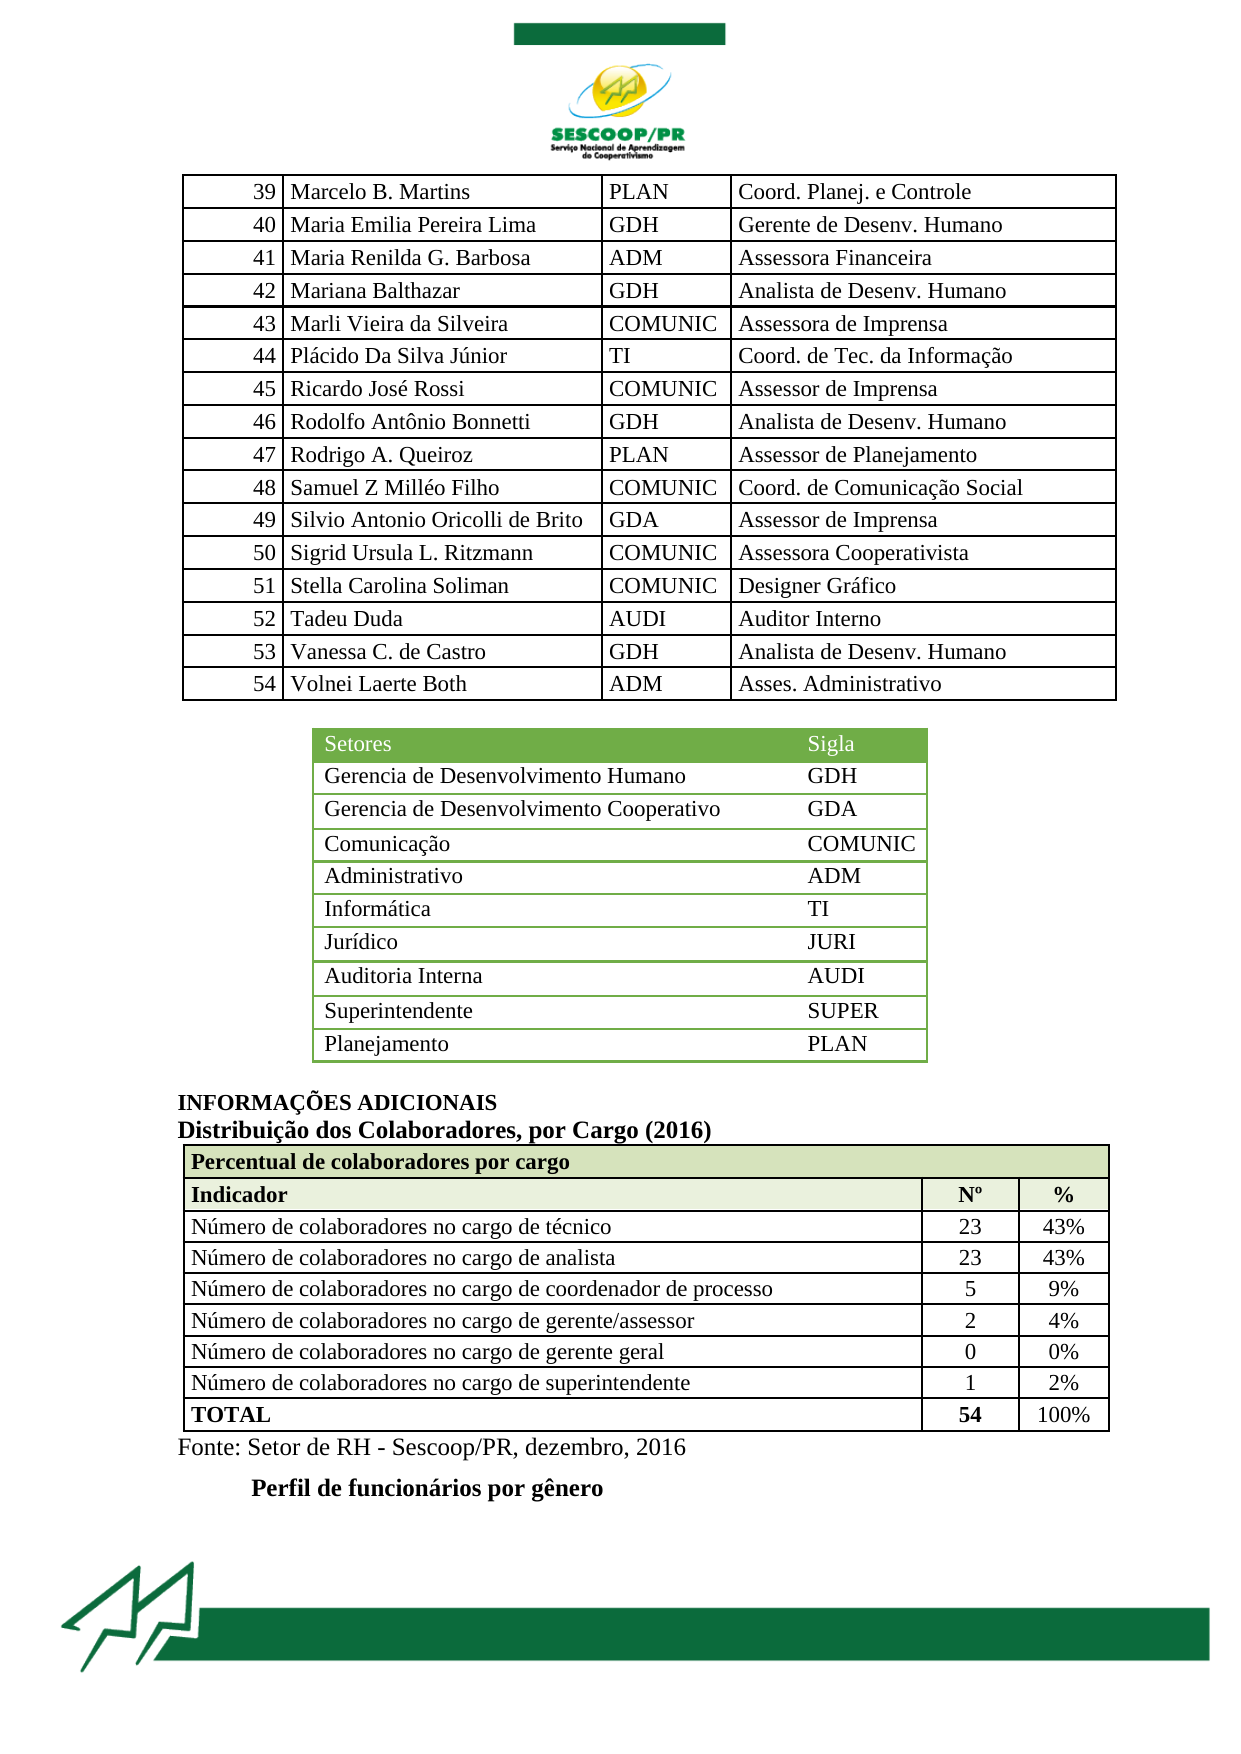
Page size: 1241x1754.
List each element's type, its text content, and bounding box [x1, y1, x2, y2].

table_cell Coord. de Comunicação Social [732, 471, 1115, 502]
table_cell 54 [923, 1399, 1018, 1430]
table_cell 4% [1020, 1305, 1108, 1334]
table_cell Marli Vieira da Silveira [284, 308, 601, 338]
table_cell 47 [184, 439, 282, 469]
table_cell Gerente de Desenv. Humano [732, 209, 1115, 240]
table_cell PLAN [796, 1030, 926, 1060]
text INFORMAÇÕES ADICIONAIS [177, 1089, 1063, 1115]
table_cell 54 [184, 668, 282, 699]
table_cell 2% [1020, 1368, 1108, 1397]
table_cell 5 [923, 1274, 1018, 1303]
table_cell Analista de Desenv. Humano [732, 406, 1115, 437]
table_cell 49 [184, 504, 282, 535]
table_cell Ricardo José Rossi [284, 373, 601, 404]
table_cell Informática [314, 895, 796, 926]
table_cell Coord. de Tec. da Informação [732, 340, 1115, 371]
table_cell GDH [603, 275, 730, 305]
table_cell COMUNIC [603, 570, 730, 601]
table_cell TI [603, 340, 730, 371]
table_cell Administrativo [314, 863, 796, 893]
table_cell ADM [603, 242, 730, 272]
table_cell Assessora Cooperativista [732, 537, 1115, 568]
table_cell GDH [603, 636, 730, 666]
table_cell Auditor Interno [732, 603, 1115, 633]
table_cell Plácido Da Silva Júnior [284, 340, 601, 371]
table_header Setores [314, 730, 796, 760]
table_cell Mariana Balthazar [284, 275, 601, 305]
table_cell Assessor de Imprensa [732, 373, 1115, 404]
table_cell % [1020, 1179, 1108, 1209]
table_cell 52 [184, 603, 282, 633]
table_cell JURI [796, 928, 926, 960]
table_cell GDH [603, 406, 730, 437]
table_cell ADM [603, 668, 730, 699]
table_cell 43% [1020, 1243, 1108, 1272]
table_cell Volnei Laerte Both [284, 668, 601, 699]
table_cell COMUNIC [603, 537, 730, 568]
table_cell Sigrid Ursula L. Ritzmann [284, 537, 601, 568]
table_cell 50 [184, 537, 282, 568]
table_cell 43% [1020, 1212, 1108, 1241]
table_cell Assessora Financeira [732, 242, 1115, 272]
table_cell 100% [1020, 1399, 1108, 1430]
table_header Percentual de colaboradores por cargo [185, 1146, 1108, 1177]
table_cell 23 [923, 1212, 1018, 1241]
table_cell 0 [923, 1337, 1018, 1366]
table_cell Número de colaboradores no cargo de analista [185, 1243, 921, 1272]
table_cell TOTAL [185, 1399, 921, 1430]
table_cell Comunicação [314, 830, 796, 860]
table_cell Planejamento [314, 1030, 796, 1060]
table_cell Maria Renilda G. Barbosa [284, 242, 601, 272]
table_cell Auditoria Interna [314, 963, 796, 995]
text Perfil de funcionários por gênero [221, 1473, 1063, 1502]
table_header Sigla [796, 730, 926, 760]
table_cell Samuel Z Milléo Filho [284, 471, 601, 502]
table_cell 45 [184, 373, 282, 404]
table_cell AUDI [796, 963, 926, 995]
table_cell TI [796, 895, 926, 926]
table_cell GDA [796, 795, 926, 827]
table_cell Rodolfo Antônio Bonnetti [284, 406, 601, 437]
text Fonte: Setor de RH - Sescoop/PR, dezembro, 2016 [177, 1432, 1063, 1461]
table_cell Rodrigo A. Queiroz [284, 439, 601, 469]
table_cell COMUNIC [603, 373, 730, 404]
table_cell COMUNIC [603, 308, 730, 338]
table_cell Assessor de Imprensa [732, 504, 1115, 535]
table_cell Analista de Desenv. Humano [732, 275, 1115, 305]
table_cell GDA [603, 504, 730, 535]
text Distribuição dos Colaboradores, por Cargo (2016) [177, 1115, 1063, 1144]
table_cell PLAN [603, 176, 730, 207]
table_cell Tadeu Duda [284, 603, 601, 633]
table_cell 1 [923, 1368, 1018, 1397]
table_cell 51 [184, 570, 282, 601]
table_cell Número de colaboradores no cargo de superintendente [185, 1368, 921, 1397]
table_cell 40 [184, 209, 282, 240]
table_cell GDH [796, 763, 926, 793]
table_cell Designer Gráfico [732, 570, 1115, 601]
table_cell 44 [184, 340, 282, 371]
table_cell 41 [184, 242, 282, 272]
table_cell AUDI [603, 603, 730, 633]
table_cell ADM [796, 863, 926, 893]
table_cell Stella Carolina Soliman [284, 570, 601, 601]
table_cell GDH [603, 209, 730, 240]
table_cell Assessora de Imprensa [732, 308, 1115, 338]
table_cell Vanessa C. de Castro [284, 636, 601, 666]
table_cell Marcelo B. Martins [284, 176, 601, 207]
table_cell 0% [1020, 1337, 1108, 1366]
table_cell 2 [923, 1305, 1018, 1334]
table_cell COMUNIC [796, 830, 926, 860]
table_cell COMUNIC [603, 471, 730, 502]
table_cell 23 [923, 1243, 1018, 1272]
table_cell Maria Emilia Pereira Lima [284, 209, 601, 240]
table_cell Nº [923, 1179, 1018, 1209]
table_cell Superintendente [314, 997, 796, 1027]
table_cell Indicador [185, 1179, 921, 1209]
table_cell Número de colaboradores no cargo de gerente/assessor [185, 1305, 921, 1334]
table_cell 42 [184, 275, 282, 305]
table_cell Analista de Desenv. Humano [732, 636, 1115, 666]
table_cell Assessor de Planejamento [732, 439, 1115, 469]
table_cell 39 [184, 176, 282, 207]
table_cell PLAN [603, 439, 730, 469]
table_cell Coord. Planej. e Controle [732, 176, 1115, 207]
table_cell Número de colaboradores no cargo de técnico [185, 1212, 921, 1241]
table_cell SUPER [796, 997, 926, 1027]
table_cell Jurídico [314, 928, 796, 960]
table_cell 53 [184, 636, 282, 666]
table_cell Asses. Administrativo [732, 668, 1115, 699]
table_cell 48 [184, 471, 282, 502]
table_cell Número de colaboradores no cargo de coordenador de processo [185, 1274, 921, 1303]
table_cell Silvio Antonio Oricolli de Brito [284, 504, 601, 535]
table_cell Gerencia de Desenvolvimento Humano [314, 763, 796, 793]
table_cell 46 [184, 406, 282, 437]
table_cell 9% [1020, 1274, 1108, 1303]
table_cell Número de colaboradores no cargo de gerente geral [185, 1337, 921, 1366]
table_cell 43 [184, 308, 282, 338]
table_cell Gerencia de Desenvolvimento Cooperativo [314, 795, 796, 827]
